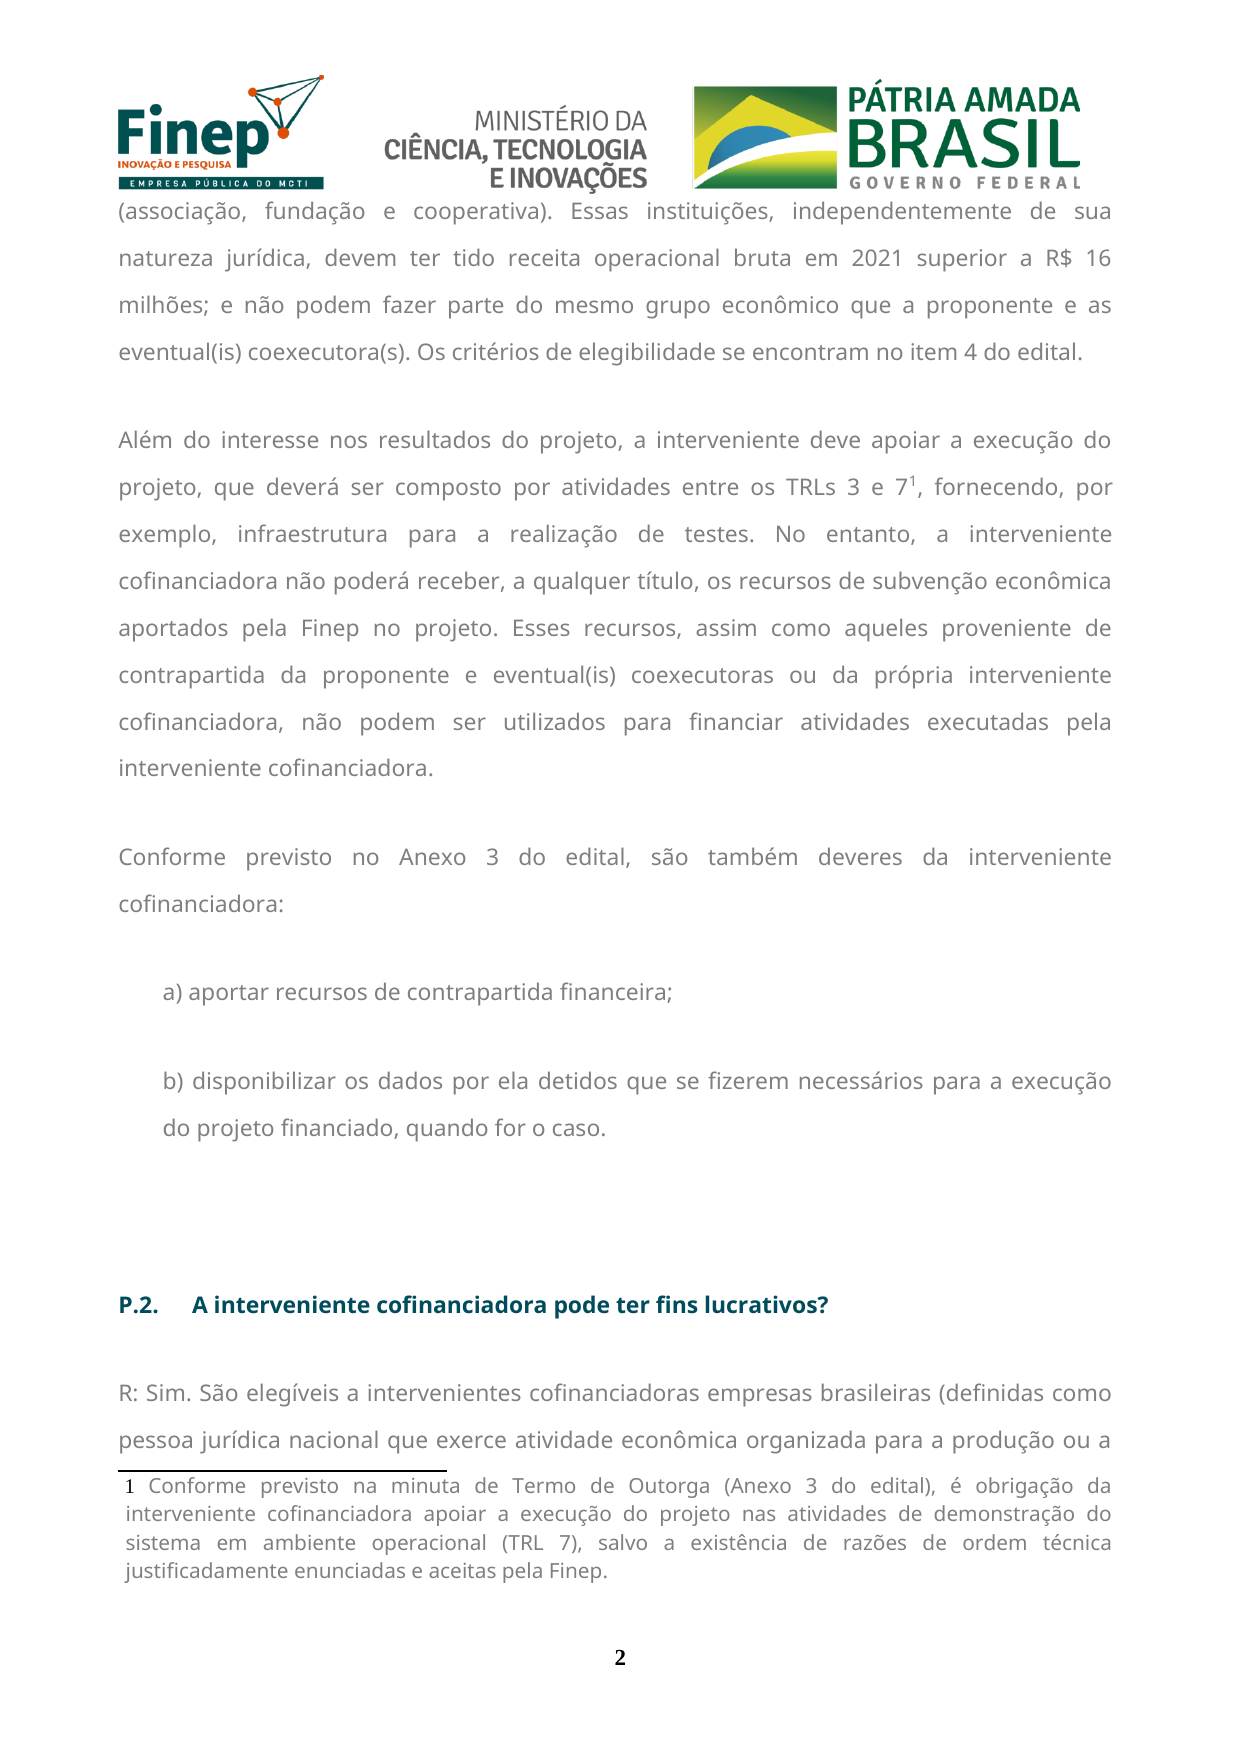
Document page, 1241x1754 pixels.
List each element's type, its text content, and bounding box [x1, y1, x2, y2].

text a) aportar recursos de contrapartida financeira; [162, 976, 1113, 1007]
text Além do interesse nos resultados do projeto, a interveniente deve apoiar a execução do projeto, que deverá ser composto por atividades entre os TRLs 3 e 7, fornecendo, por exemplo, infraestrutura para a realização de testes. No entanto, a interveniente cofinanciadora não poderá receber, a qualquer título, os recursos de subvenção econômica aportados pela Finep no projeto. Esses recursos, assim como aqueles proveniente de contrapartida da proponente e eventual(is) coexecutoras ou da própria interveniente cofinanciadora, não podem ser utilizados para financiar atividades executadas pela interveniente cofinanciadora. [118, 424, 1113, 783]
text Conforme previsto no Anexo 3 do edital, são também deveres da interveniente cofinanciadora: [118, 841, 1113, 919]
text (associação, fundação e cooperativa). Essas instituições, independentemente de sua natureza jurídica, devem ter tido receita operacional bruta em 2021 superior a R$ 16 milhões; e não podem fazer parte do mesmo grupo econômico que a proponente e as eventual(is) coexecutora(s). Os critérios de elegibilidade se encontram no item 4 do edital. [118, 195, 1113, 367]
list A interveniente cofinanciadora pode ter fins lucrativos? [118, 1289, 1113, 1320]
text R: Sim. São elegíveis a intervenientes cofinanciadoras empresas brasileiras (definidas como pessoa jurídica nacional que exerce atividade econômica organizada para a produção ou a [118, 1377, 1113, 1455]
text b) disponibilizar os dados por ela detidos que se fizerem necessários para a execução do projeto financiado, quando for o caso. [162, 1065, 1113, 1143]
text Conforme previsto na minuta de Termo de Outorga (Anexo 3 do edital), é obrigação da interveniente cofinanciadora apoiar a execução do projeto nas atividades de demonstração do sistema em ambiente operacional (TRL 7), salvo a existência de razões de ordem técnica justificadamente enunciadas e aceitas pela Finep. [124, 1471, 1113, 1585]
